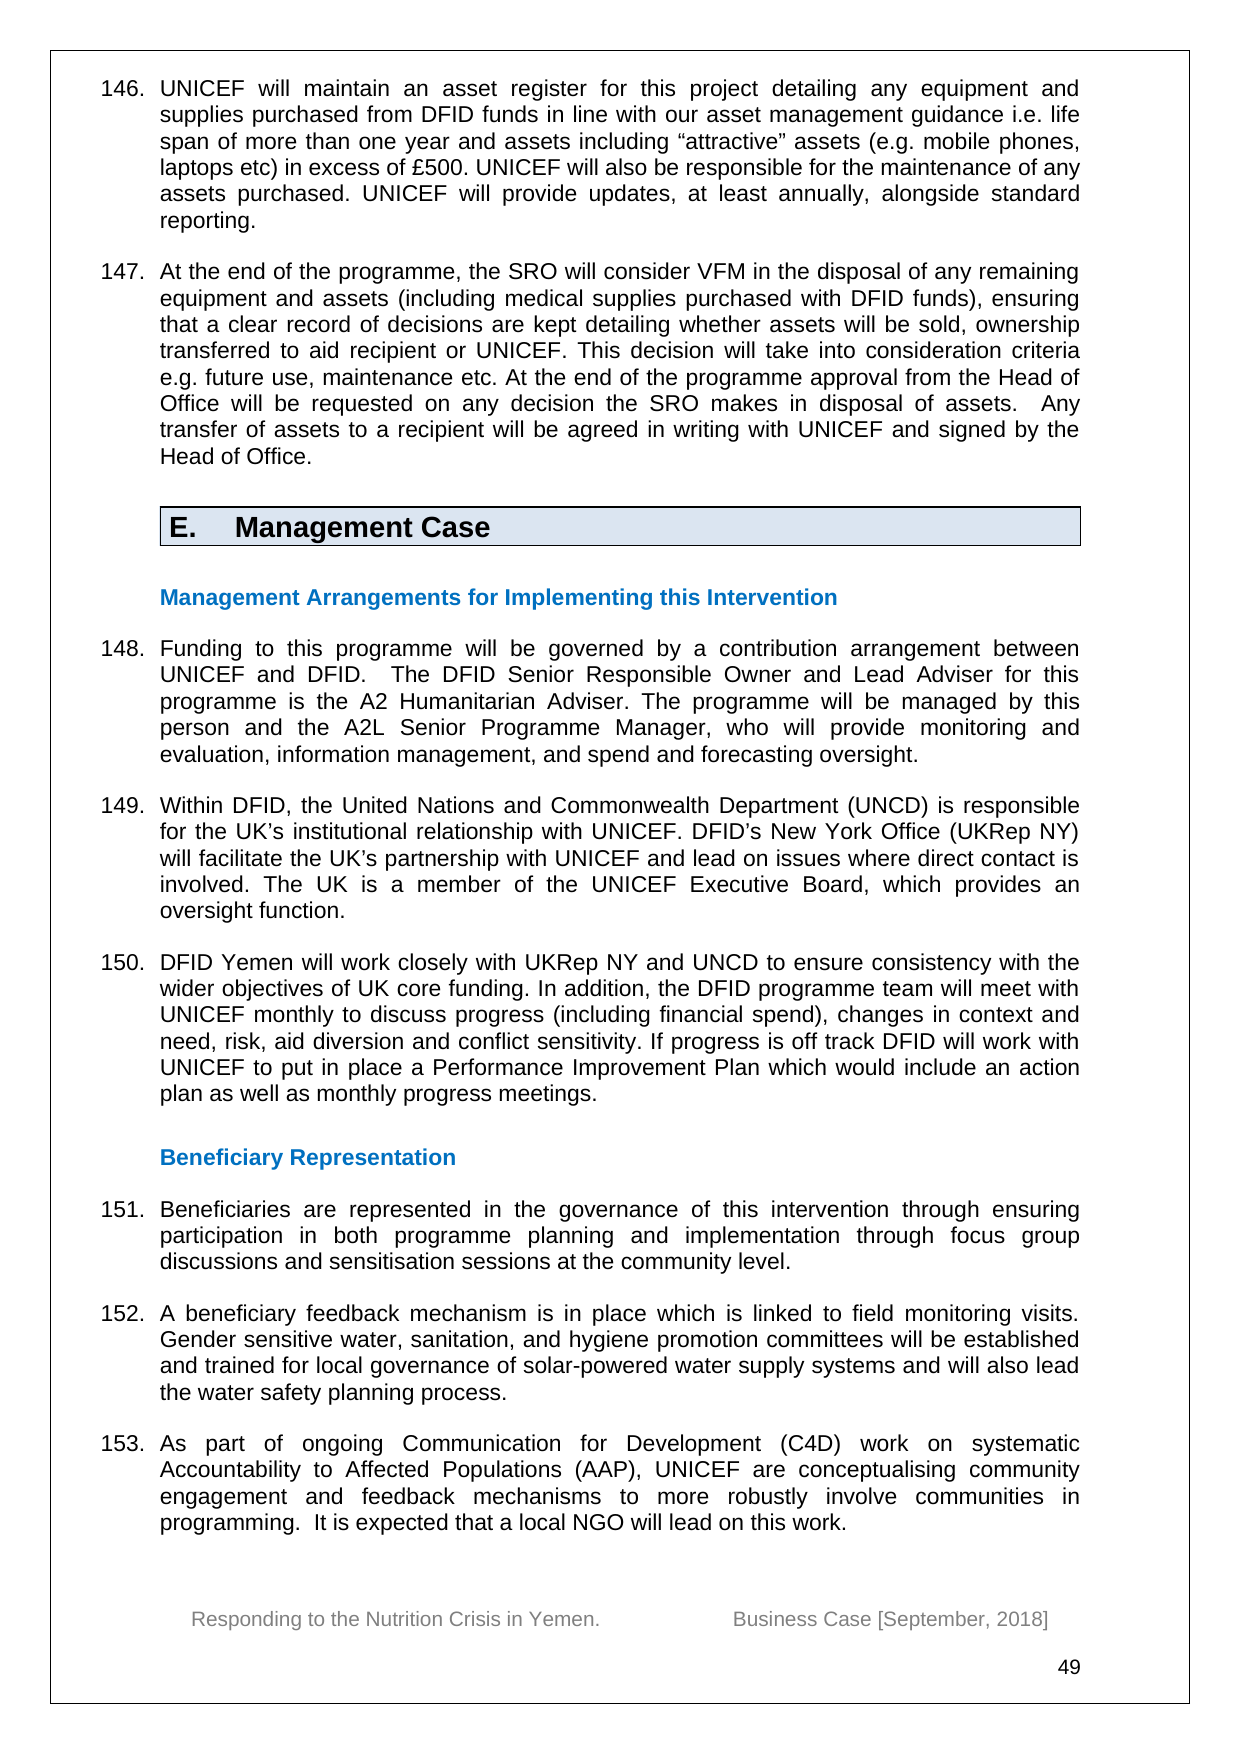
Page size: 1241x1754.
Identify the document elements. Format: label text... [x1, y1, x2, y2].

list Funding to this programme will be governed by a contribution arrangement between UNICEF and DFID. The DFID Senior Responsible Owner and Lead Adviser for this programme is the A2 Humanitarian Adviser. The programme will be managed by this person and the A2L Senior Programme Manager, who will provide monitoring and evaluation, information management, and spend and forecasting oversight. [100, 635, 1081, 767]
list Management Case [161, 508, 1080, 545]
list At the end of the programme, the SRO will consider VFM in the disposal of any remaining equipment and assets (including medical supplies purchased with DFID funds), ensuring that a clear record of decisions are kept detailing whether assets will be sold, ownership transferred to aid recipient or UNICEF. This decision will take into consideration criteria e.g. future use, maintenance etc. At the end of the programme approval from the Head of Office will be requested on any decision the SRO makes in disposal of assets. Any transfer of assets to a recipient will be agreed in writing with UNICEF and signed by the Head of Office. [100, 258, 1081, 469]
list Beneficiaries are represented in the governance of this intervention through ensuring participation in both programme planning and implementation through focus group discussions and sensitisation sessions at the community level. [100, 1196, 1081, 1275]
list DFID Yemen will work closely with UKRep NY and UNCD to ensure consistency with the wider objectives of UK core funding. In addition, the DFID programme team will meet with UNICEF monthly to discuss progress (including financial spend), changes in context and need, risk, aid diversion and conflict sensitivity. If progress is off track DFID will work with UNICEF to put in place a Performance Improvement Plan which would include an action plan as well as monthly progress meetings. [100, 949, 1081, 1107]
text Beneficiary Representation [159, 1144, 1081, 1171]
text Management Arrangements for Implementing this Intervention [159, 584, 1081, 610]
list A beneficiary feedback mechanism is in place which is linked to field monitoring visits. Gender sensitive water, sanitation, and hygiene promotion committees will be established and trained for local governance of solar-powered water supply systems and will also lead the water safety planning process. [100, 1300, 1081, 1405]
list Within DFID, the United Nations and Commonwealth Department (UNCD) is responsible for the UK’s institutional relationship with UNICEF. DFID’s New York Office (UKRep NY) will facilitate the UK’s partnership with UNICEF and lead on issues where direct contact is involved. The UK is a member of the UNICEF Executive Board, which provides an oversight function. [100, 792, 1081, 924]
list As part of ongoing Communication for Development (C4D) work on systematic Accountability to Affected Populations (AAP), UNICEF are conceptualising community engagement and feedback mechanisms to more robustly involve communities in programming. It is expected that a local NGO will lead on this work. [100, 1430, 1081, 1536]
list UNICEF will maintain an asset register for this project detailing any equipment and supplies purchased from DFID funds in line with our asset management guidance i.e. life span of more than one year and assets including “attractive” assets (e.g. mobile phones, laptops etc) in excess of £500. UNICEF will also be responsible for the maintenance of any assets purchased. UNICEF will provide updates, at least annually, alongside standard reporting. [100, 75, 1081, 233]
